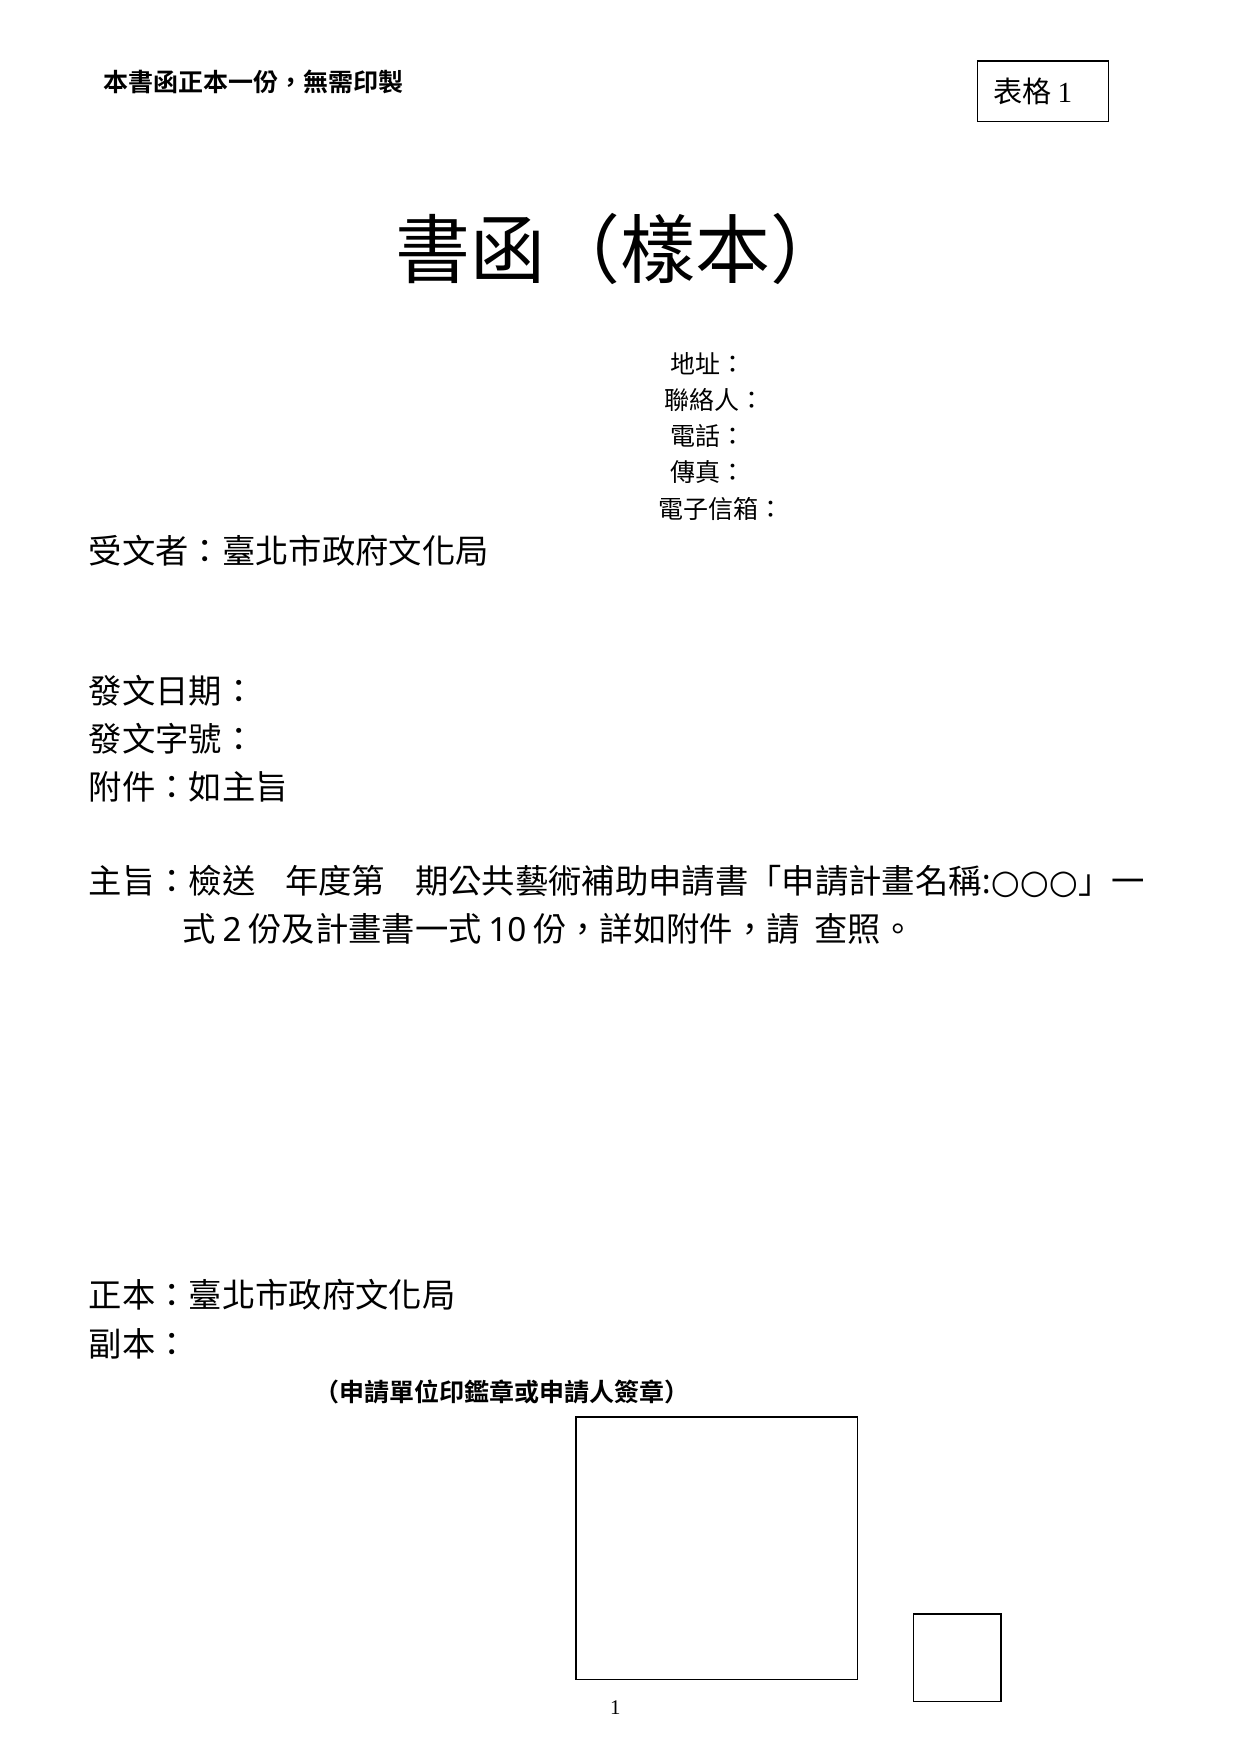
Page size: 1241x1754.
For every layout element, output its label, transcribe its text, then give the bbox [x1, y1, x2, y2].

text 附件：如主旨 [89, 761, 1152, 809]
text 電子信箱： [89, 489, 1152, 525]
text 書函（樣本） [89, 190, 1152, 299]
text 聯絡人： [89, 380, 1152, 417]
text 表格1 [993, 69, 1093, 111]
text （申請單位印鑑章或申請人簽章） [89, 1366, 1152, 1411]
text 主旨：檢送 年度第 期公共藝術補助申請書「申請計畫名稱:○○○」一式2份及計畫書一式10份，詳如附件，請 查照。 [89, 854, 1152, 951]
text 發文日期： [89, 664, 1152, 713]
text 受文者：臺北市政府文化局 [89, 525, 1152, 573]
text 電話： [89, 417, 1152, 453]
text 地址： [89, 344, 1152, 380]
text 正本：臺北市政府文化局 [89, 1269, 1152, 1317]
text 副本： [89, 1317, 1152, 1366]
text 傳真： [89, 453, 1152, 489]
text 發文字號： [89, 713, 1152, 761]
